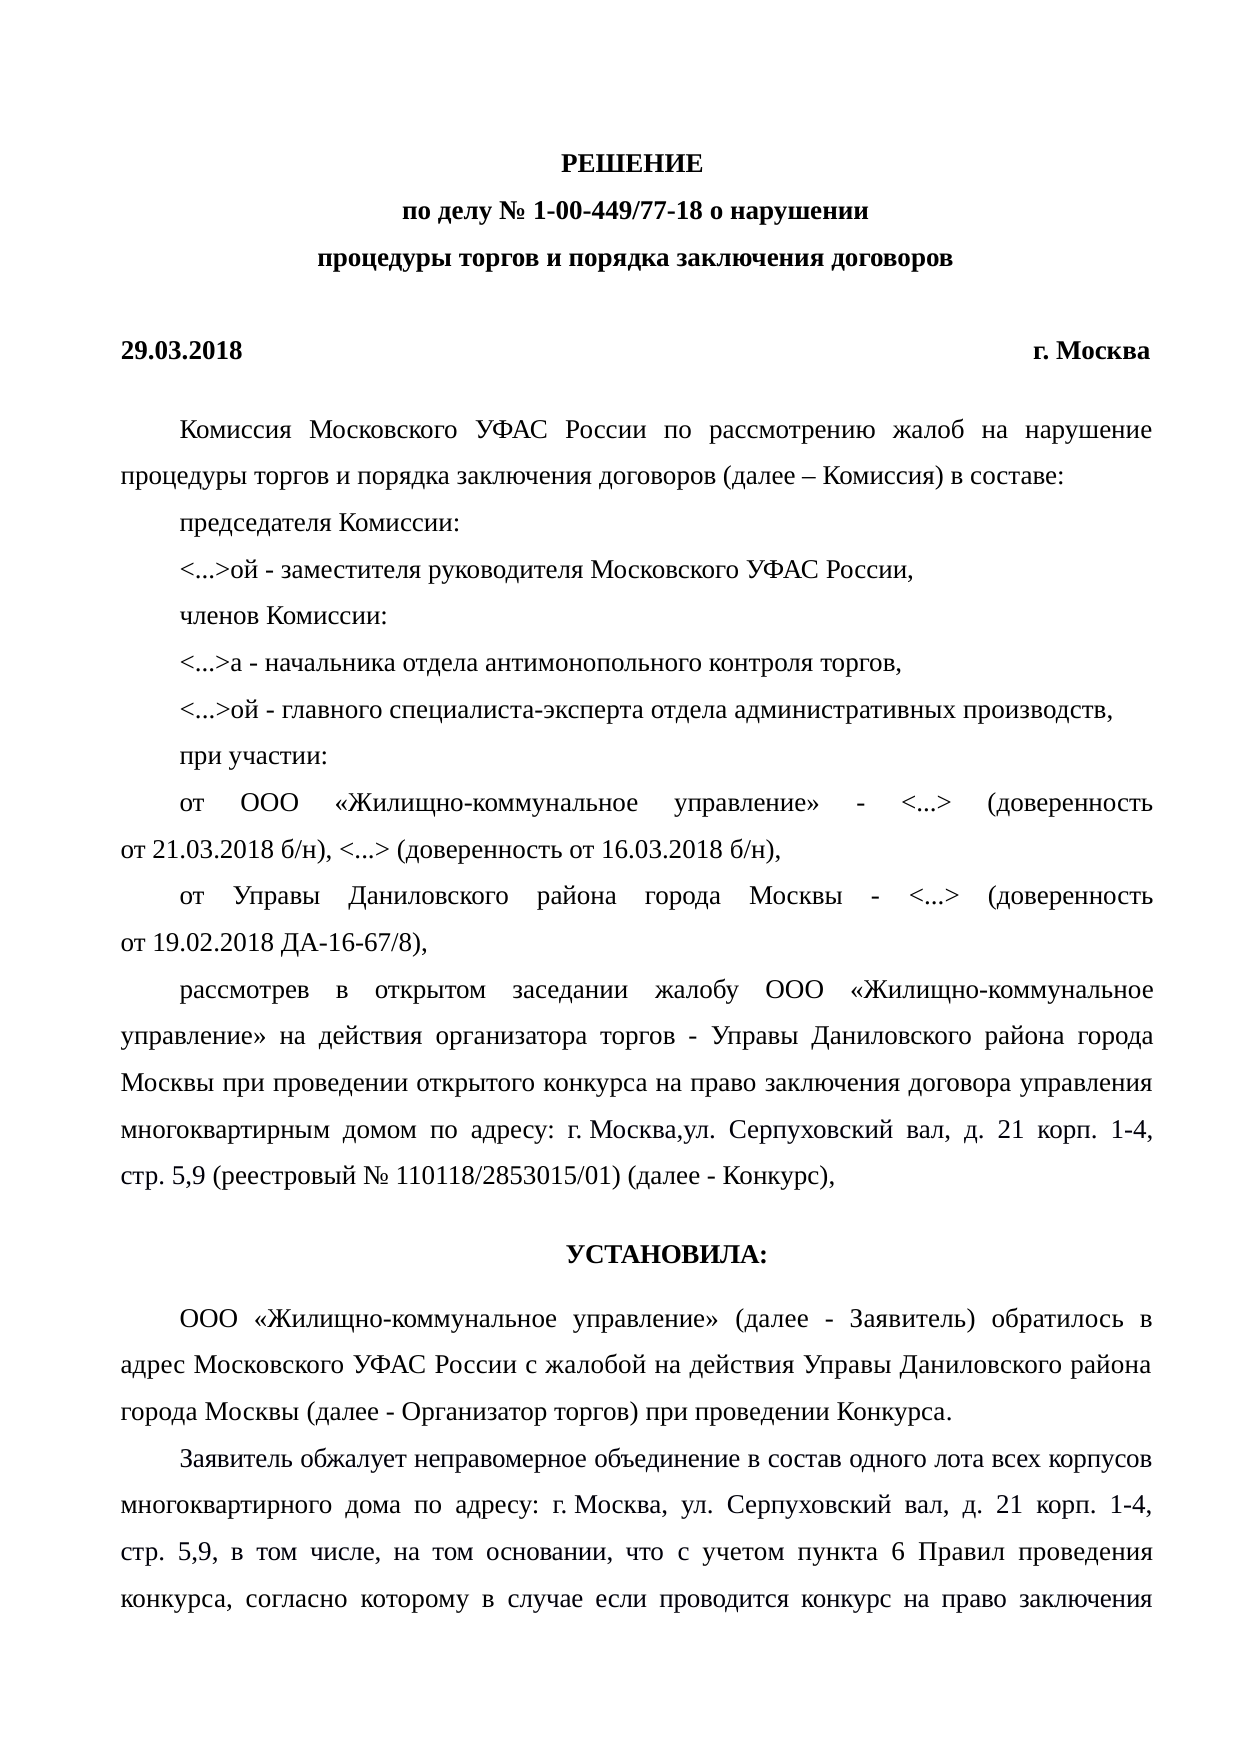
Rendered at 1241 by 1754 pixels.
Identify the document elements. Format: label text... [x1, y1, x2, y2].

text УСТАНОВИЛА: [120, 1238, 1154, 1270]
text РЕШЕНИЕ [120, 147, 1154, 179]
text <...>а - начальника отдела антимонопольного контроля торгов, [120, 646, 1154, 677]
text от Управы Даниловского района города Москвы - <...> (доверенность от 19.02.2018 ДА-16-67/8), [120, 879, 1154, 957]
text <...>ой - главного специалиста-эксперта отдела административных производств, [120, 693, 1154, 724]
text <...>ой - заместителя руководителя Московского УФАС России, [120, 553, 1154, 584]
text по делу № 1-00-449/77-18 о нарушении [119, 194, 1152, 225]
text председателя Комиссии: [120, 506, 1154, 537]
text при участии: [120, 739, 1154, 771]
text членов Комиссии: [120, 599, 1154, 631]
text ООО «Жилищно-коммунальное управление» (далее - Заявитель) обратилось в адрес Московского УФАС России с жалобой на действия Управы Даниловского района города Москвы (далее - Организатор торгов) при проведении Конкурса. [120, 1302, 1154, 1426]
text 29.03.2018 г. Москва [120, 334, 1152, 365]
text от ООО «Жилищно-коммунальное управление» - <...> (доверенность от 21.03.2018 б/н), <...> (доверенность от 16.03.2018 б/н), [120, 786, 1154, 864]
text Заявитель обжалует неправомерное объединение в состав одного лота всех корпусов многоквартирного дома по адресу: г. Москва, ул. Серпуховский вал, д. 21 корп. 1-4, стр. 5,9, в том числе, на том основании, что с учетом пункта 6 Правил проведения конкурса, согласно которому в случае если проводится конкурс на право заключения [120, 1442, 1154, 1613]
text рассмотрев в открытом заседании жалобу ООО «Жилищно-коммунальное управление» на действия организатора торгов - Управы Даниловского района города Москвы при проведении открытого конкурса на право заключения договора управления многоквартирным домом по адресу: г. Москва,ул. Серпуховский вал, д. 21 корп. 1-4, стр. 5,9 (реестровый № 110118/2853015/01) (далее - Конкурс), [120, 973, 1154, 1191]
text процедуры торгов и порядка заключения договоров [119, 241, 1152, 272]
text Комиссия Московского УФАС России по рассмотрению жалоб на нарушение процедуры торгов и порядка заключения договоров (далее – Комиссия) в составе: [120, 413, 1154, 491]
